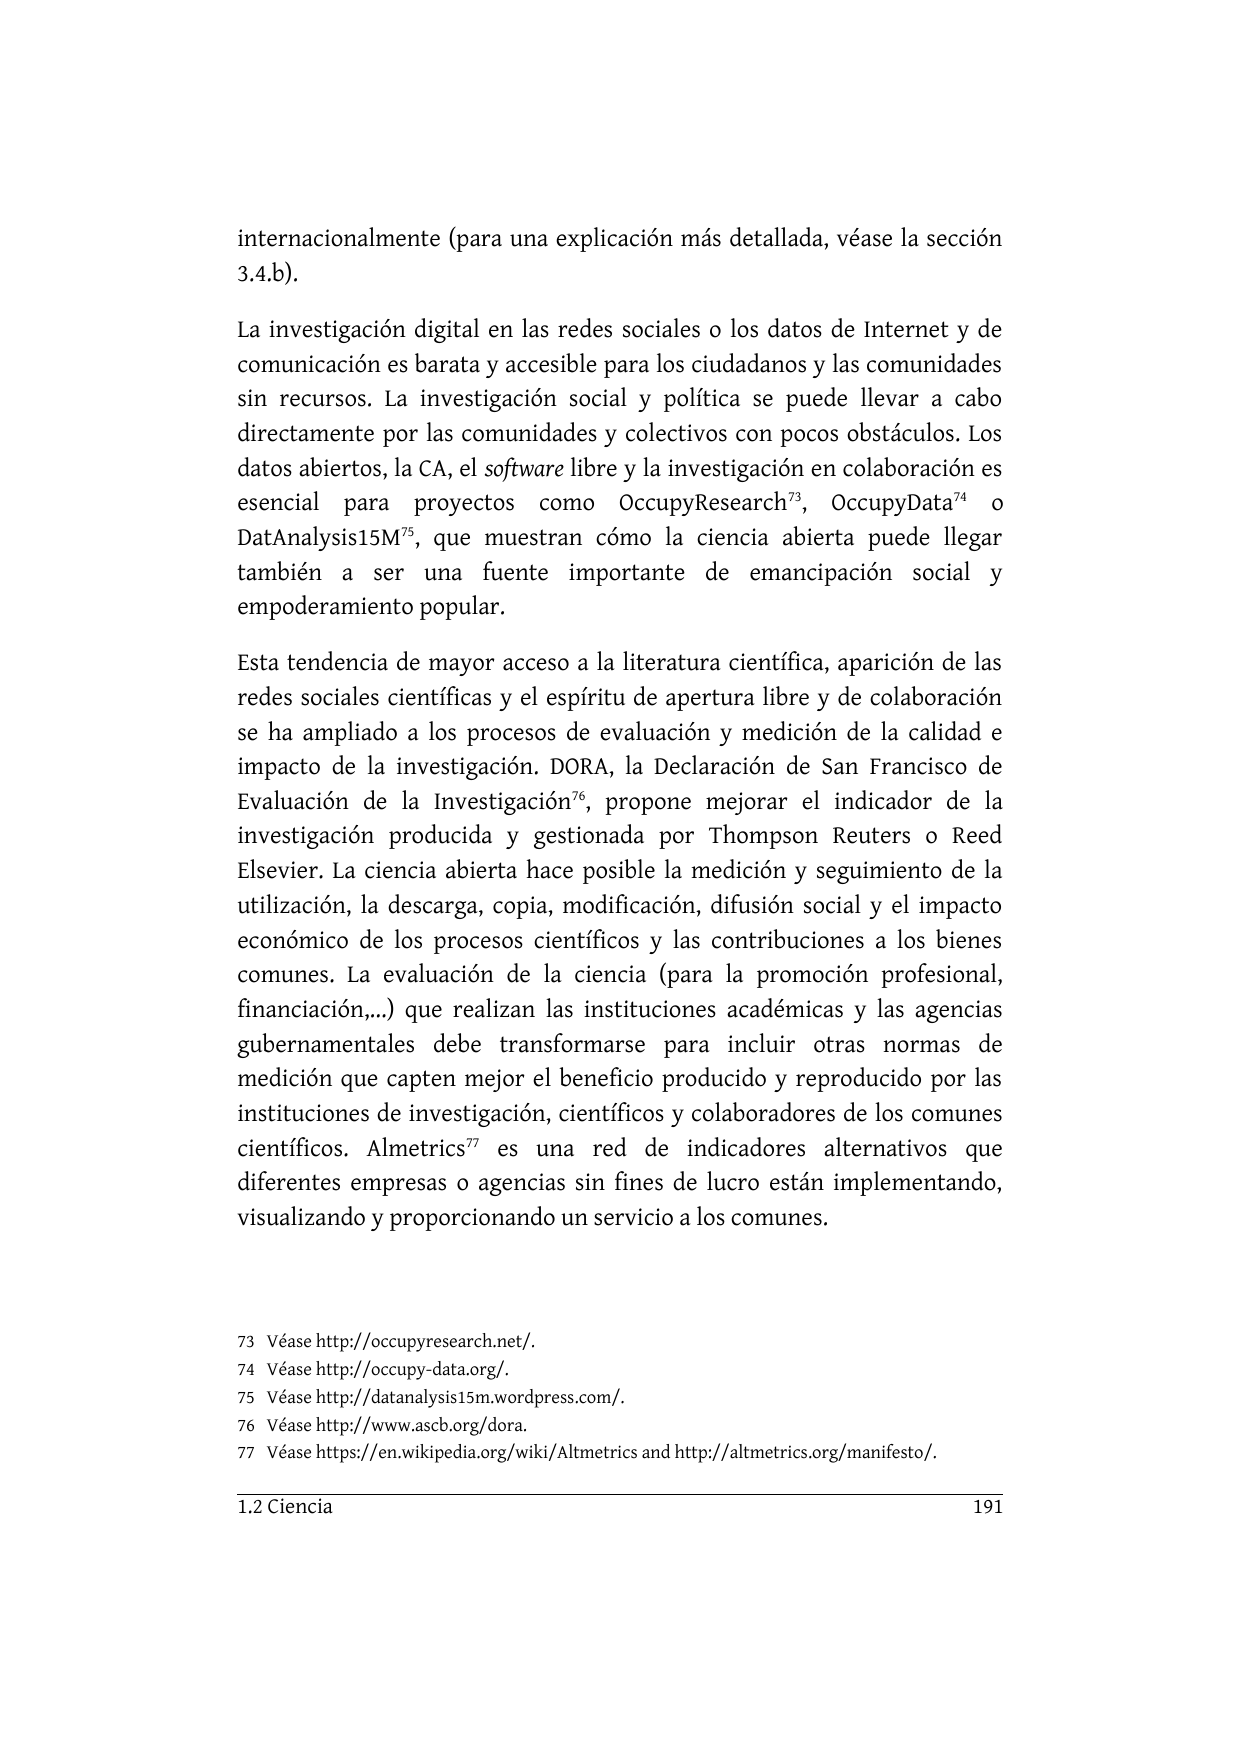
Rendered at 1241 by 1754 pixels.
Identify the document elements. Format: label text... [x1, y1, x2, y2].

text Véase http://datanalysis15m.wordpress.com/. [237, 1387, 1003, 1408]
text Véase http://occupyresearch.net/. [237, 1331, 1003, 1353]
text Esta tendencia de mayor acceso a la literatura científica, aparición de las redes sociales científicas y el espíritu de apertura libre y de colaboración se ha ampliado a los procesos de evaluación y medición de la calidad e impacto de la investigación. DORA, la Declaración de San Francisco de Evaluación de la Investigación, propone mejorar el indicador de la investigación producida y gestionada por Thompson Reuters o Reed Elsevier. La ciencia abierta hace posible la medición y seguimiento de la utilización, la descarga, copia, modificación, difusión social y el impacto económico de los procesos científicos y las contribuciones a los bienes comunes. La evaluación de la ciencia (para la promoción profesional, financiación,...) que realizan las instituciones académicas y las agencias gubernamentales debe transformarse para incluir otras normas de medición que capten mejor el beneficio producido y reproducido por las instituciones de investigación, científicos y colaboradores de los comunes científicos. Almetrics es una red de indicadores alternativos que diferentes empresas o agencias sin fines de lucro están implementando, visualizando y proporcionando un servicio a los comunes. [237, 649, 1003, 1233]
text Véase https://en.wikipedia.org/wiki/Altmetrics and http://altmetrics.org/manifesto/. [237, 1442, 1003, 1464]
text La investigación digital en las redes sociales o los datos de Internet y de comunicación es barata y accesible para los ciudadanos y las comunidades sin recursos. La investigación social y política se puede llevar a cabo directamente por las comunidades y colectivos con pocos obstáculos. Los datos abiertos, la CA, el software libre y la investigación en colaboración es esencial para proyectos como OccupyResearch, OccupyData o DatAnalysis15M, que muestran cómo la ciencia abierta puede llegar también a ser una fuente importante de emancipación social y empoderamiento popular. [237, 315, 1003, 622]
text Véase http://occupy-data.org/. [237, 1359, 1003, 1381]
text internacionalmente (para una explicación más detallada, véase la sección 3.4.b). [237, 225, 1003, 289]
text Véase http://www.ascb.org/dora. [237, 1414, 1003, 1436]
